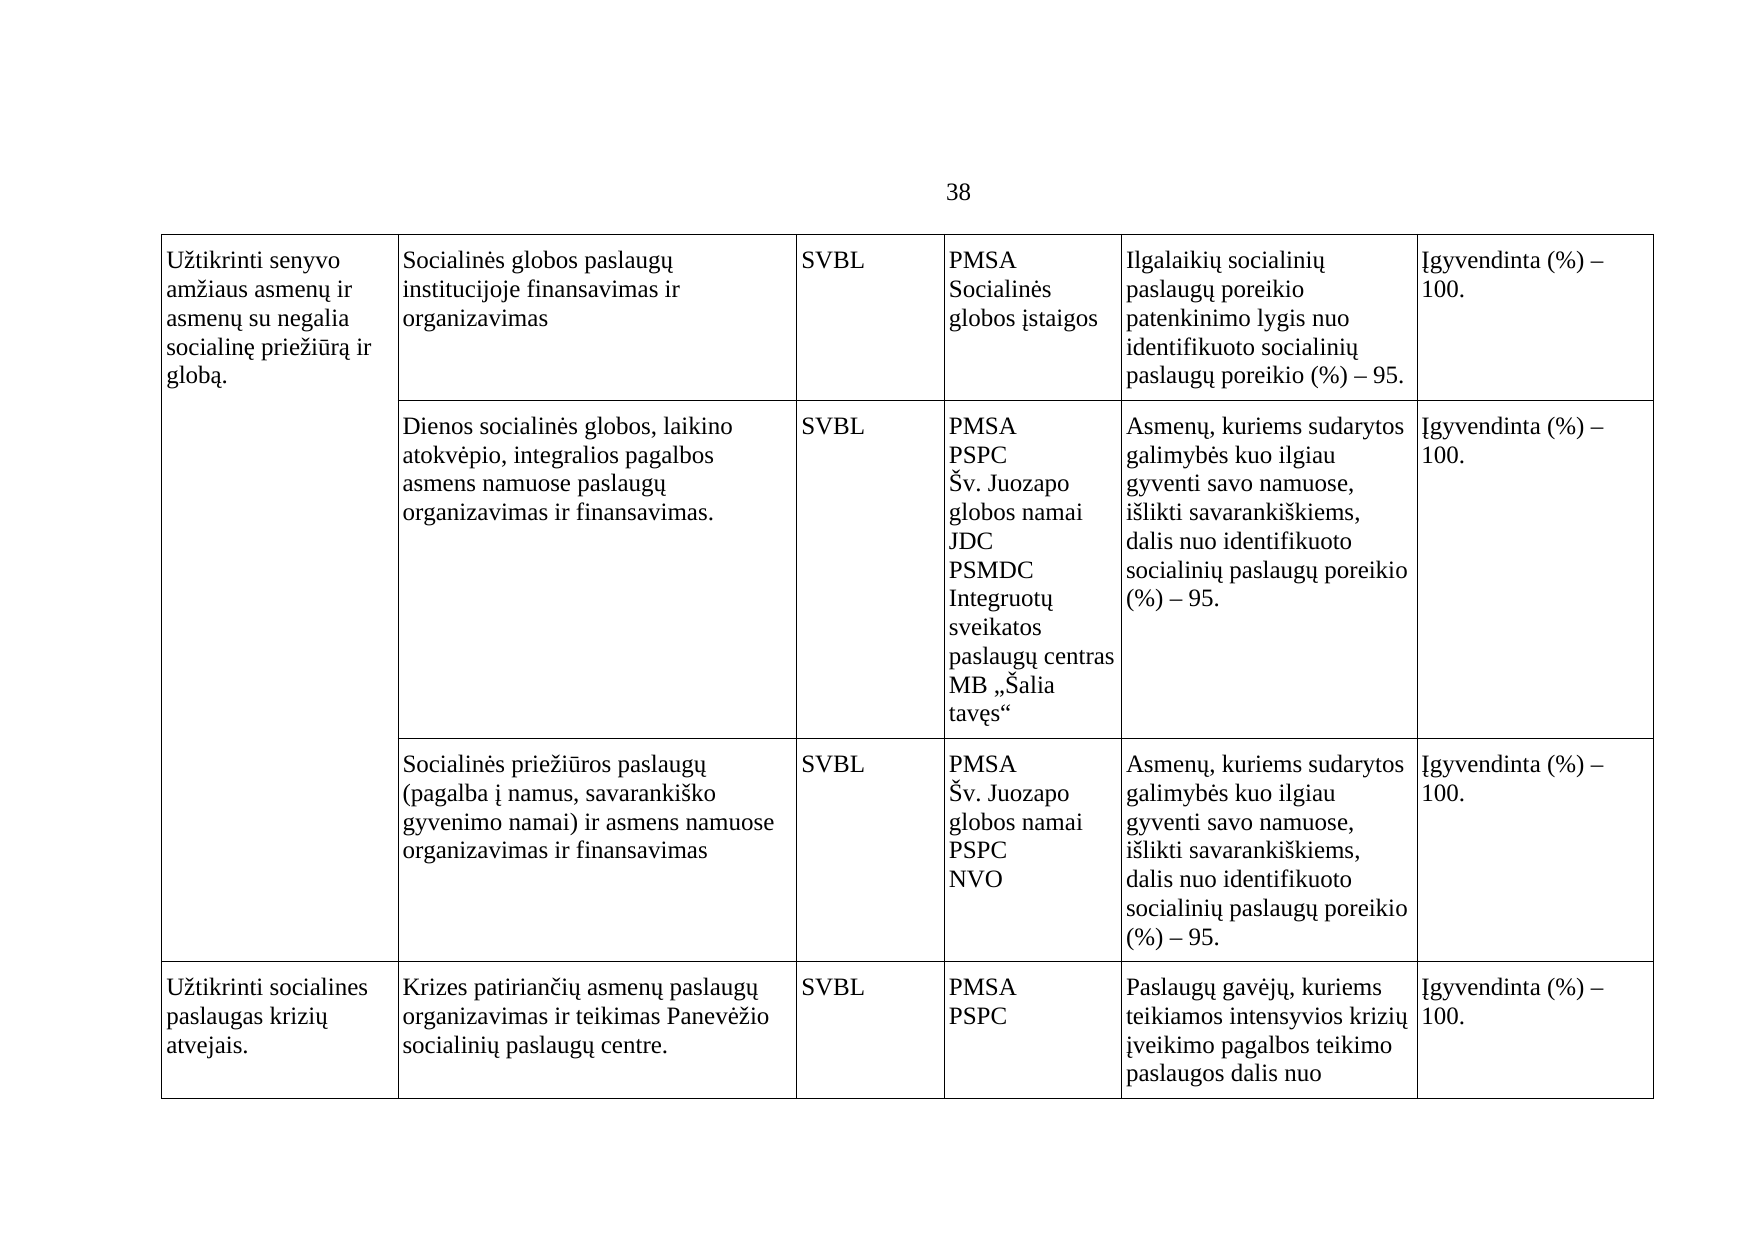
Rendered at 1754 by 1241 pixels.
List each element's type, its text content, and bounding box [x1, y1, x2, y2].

table_cell Socialinės priežiūros paslaugų (pagalba į namus, savarankiško gyvenimo namai) ir asmens namuose organizavimas ir finansavimas [399, 739, 796, 961]
table_cell Įgyvendinta (%) – 100. [1418, 962, 1653, 1098]
table_cell PMSA Socialinės globos įstaigos [945, 235, 1121, 399]
table_cell Įgyvendinta (%) – 100. [1418, 235, 1653, 399]
table_cell SVBL [797, 739, 944, 961]
table_cell Asmenų, kuriems sudarytos galimybės kuo ilgiau gyventi savo namuose, išlikti savarankiškiems, dalis nuo identifikuoto socialinių paslaugų poreikio (%) – 95. [1122, 739, 1417, 961]
table_cell Užtikrinti socialines paslaugas krizių atvejais. [162, 962, 398, 1098]
table_cell Paslaugų gavėjų, kuriems teikiamos intensyvios krizių įveikimo pagalbos teikimo paslaugos dalis nuo [1122, 962, 1417, 1098]
table_cell Dienos socialinės globos, laikino atokvėpio, integralios pagalbos asmens namuose paslaugų organizavimas ir finansavimas. [399, 401, 796, 738]
table_cell Krizes patiriančių asmenų paslaugų organizavimas ir teikimas Panevėžio socialinių paslaugų centre. [399, 962, 796, 1098]
table_cell SVBL [797, 962, 944, 1098]
table_cell PMSA PSPC Šv. Juozapo globos namai JDC PSMDC Integruotų sveikatos paslaugų centras MB „Šalia tavęs“ [945, 401, 1121, 738]
table_cell Asmenų, kuriems sudarytos galimybės kuo ilgiau gyventi savo namuose, išlikti savarankiškiems, dalis nuo identifikuoto socialinių paslaugų poreikio (%) – 95. [1122, 401, 1417, 738]
table_cell PMSA PSPC [945, 962, 1121, 1098]
table_cell Ilgalaikių socialinių paslaugų poreikio patenkinimo lygis nuo identifikuoto socialinių paslaugų poreikio (%) – 95. [1122, 235, 1417, 399]
table_cell Užtikrinti senyvo amžiaus asmenų ir asmenų su negalia socialinę priežiūrą ir globą. [162, 235, 398, 961]
table_cell Socialinės globos paslaugų institucijoje finansavimas ir organizavimas [399, 235, 796, 399]
table_cell Įgyvendinta (%) – 100. [1418, 739, 1653, 961]
table_cell SVBL [797, 401, 944, 738]
table_cell Įgyvendinta (%) – 100. [1418, 401, 1653, 738]
table_cell SVBL [797, 235, 944, 399]
table_cell PMSA Šv. Juozapo globos namai PSPC NVO [945, 739, 1121, 961]
